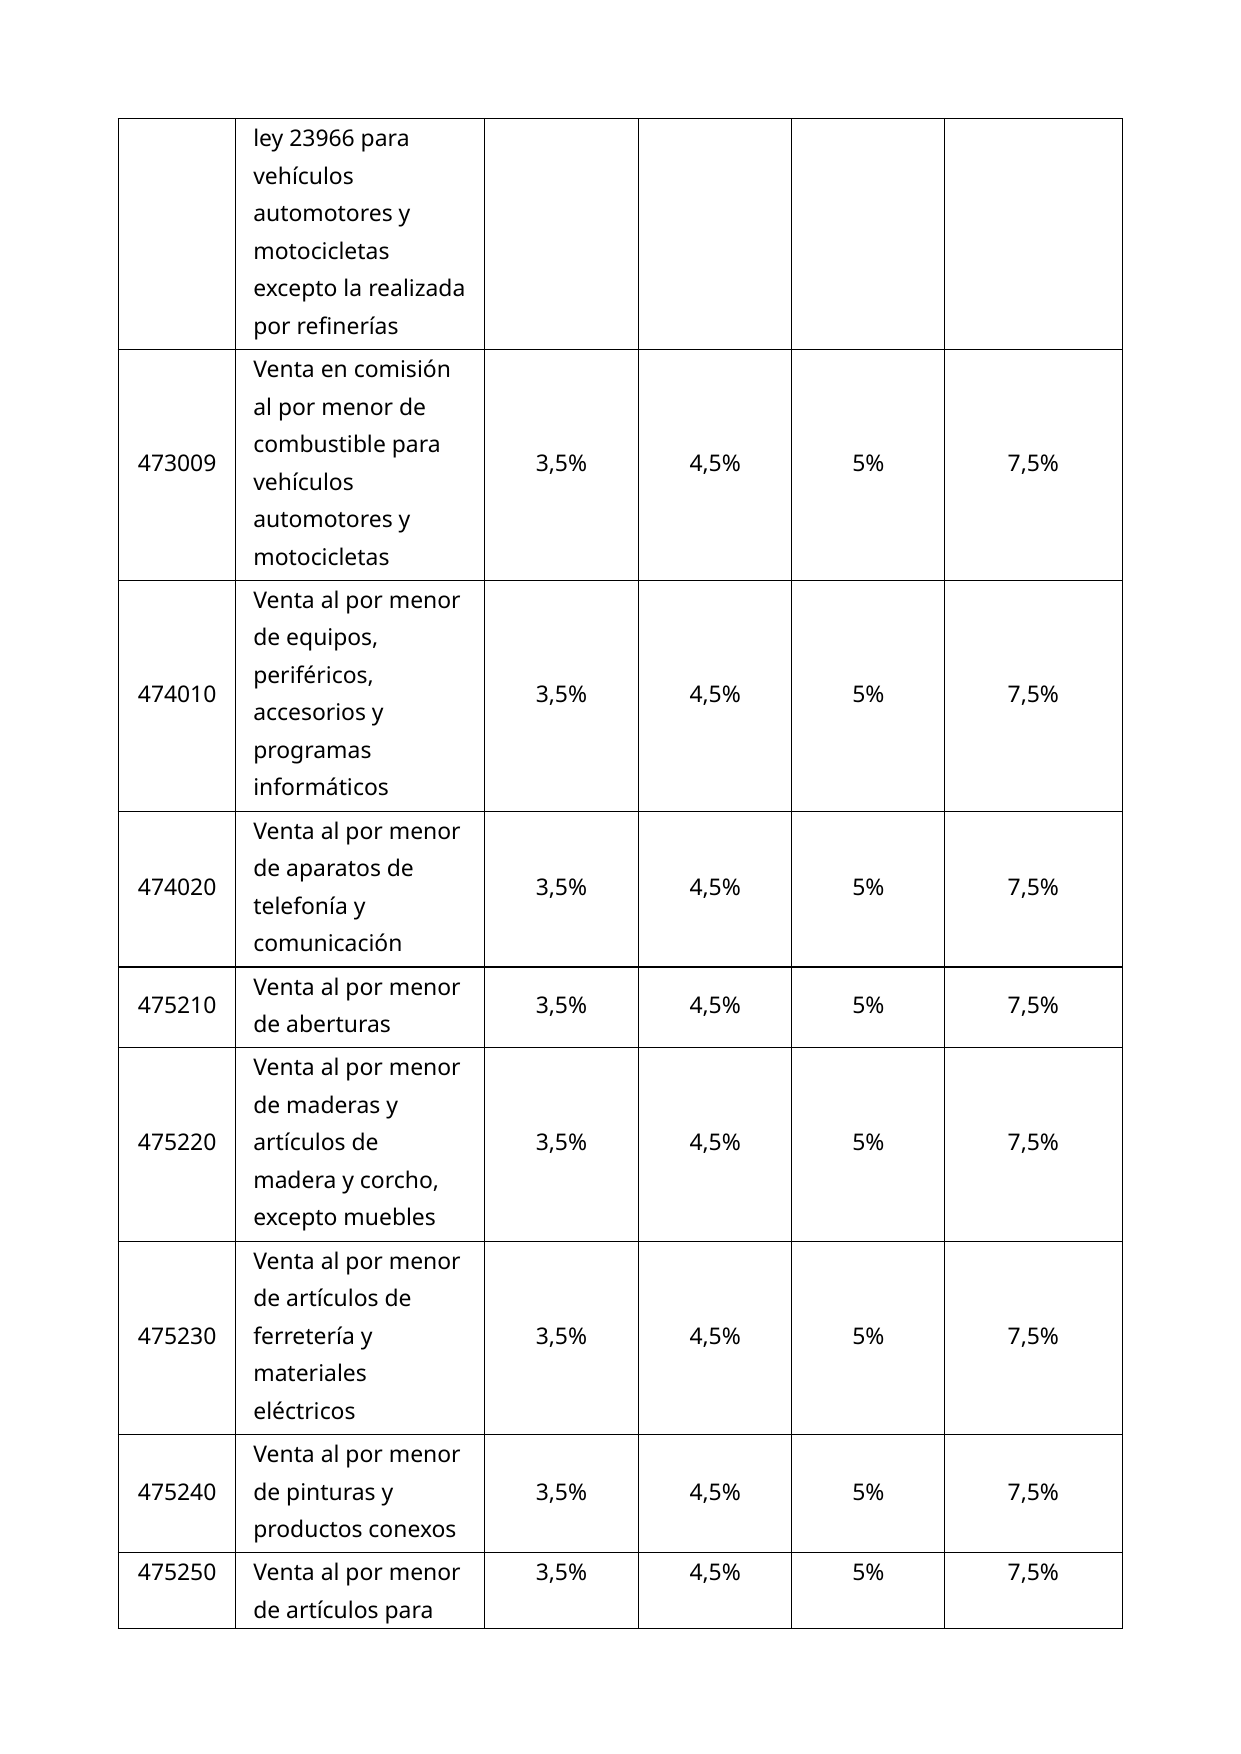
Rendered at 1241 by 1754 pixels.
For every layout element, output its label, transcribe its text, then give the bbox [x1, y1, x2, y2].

table_cell 3,5% [485, 350, 638, 580]
table_cell 473009 [119, 350, 235, 580]
table_cell - [485, 119, 638, 349]
table_cell 7,5% [945, 1553, 1122, 1628]
table_cell 474010 [119, 581, 235, 811]
table_cell 4,5% [639, 812, 791, 966]
table_cell 3,5% [485, 581, 638, 811]
table_cell 5% [792, 581, 944, 811]
table_cell ley 23966 para vehículos automotores y motocicletas excepto la realizada por refinerías [236, 119, 484, 349]
table_cell Venta al por menor de aparatos de telefonía y comunicación [236, 812, 484, 966]
table_cell 475220 [119, 1048, 235, 1241]
table_cell 4,5% [639, 1435, 791, 1552]
table_cell [792, 119, 944, 349]
table_cell 3,5% [485, 1435, 638, 1552]
table_cell [945, 119, 1122, 349]
table_cell 5% [792, 1553, 944, 1628]
table_cell 475250 [119, 1553, 235, 1628]
table_cell Venta al por menor de artículos para [236, 1553, 484, 1628]
table_cell - [639, 119, 791, 349]
table_cell Venta al por menor de equipos, periféricos, accesorios y programas informáticos [236, 581, 484, 811]
table_cell 5% [792, 812, 944, 966]
table_cell Venta en comisión al por menor de combustible para vehículos automotores y motocicletas [236, 350, 484, 580]
table_cell 4,5% [639, 581, 791, 811]
table_cell 3,5% [485, 812, 638, 966]
table_cell 3,5% [485, 1048, 638, 1241]
table_cell 475210 [119, 968, 235, 1047]
table_cell 3,5% [485, 968, 638, 1047]
table_cell Venta al por menor de artículos de ferretería y materiales eléctricos [236, 1242, 484, 1434]
table_cell 5% [792, 1435, 944, 1552]
table_cell 7,5% [945, 1048, 1122, 1241]
table_cell 5% [792, 1048, 944, 1241]
table_cell 3,5% [485, 1242, 638, 1434]
table_cell 475240 [119, 1435, 235, 1552]
table_cell 4,5% [639, 1242, 791, 1434]
table_cell 5% [792, 350, 944, 580]
table_cell 7,5% [945, 581, 1122, 811]
table_cell 4,5% [639, 1553, 791, 1628]
table_cell 4,5% [639, 350, 791, 580]
table_cell 474020 [119, 812, 235, 966]
table_cell 3,5% [485, 1553, 638, 1628]
table_cell 7,5% [945, 1242, 1122, 1434]
table_cell 7,5% [945, 812, 1122, 966]
table_cell 7,5% [945, 350, 1122, 580]
table_cell Venta al por menor de pinturas y productos conexos [236, 1435, 484, 1552]
table_cell 5% [792, 1242, 944, 1434]
table_cell 4,5% [639, 968, 791, 1047]
table_cell Venta al por menor de aberturas [236, 968, 484, 1047]
table_cell 7,5% [945, 1435, 1122, 1552]
table_cell 5% [792, 968, 944, 1047]
table_cell 475230 [119, 1242, 235, 1434]
table_cell 4,5% [639, 1048, 791, 1241]
table_cell Venta al por menor de maderas y artículos de madera y corcho, excepto muebles [236, 1048, 484, 1241]
table_cell 7,5% [945, 968, 1122, 1047]
table_cell [119, 119, 235, 349]
